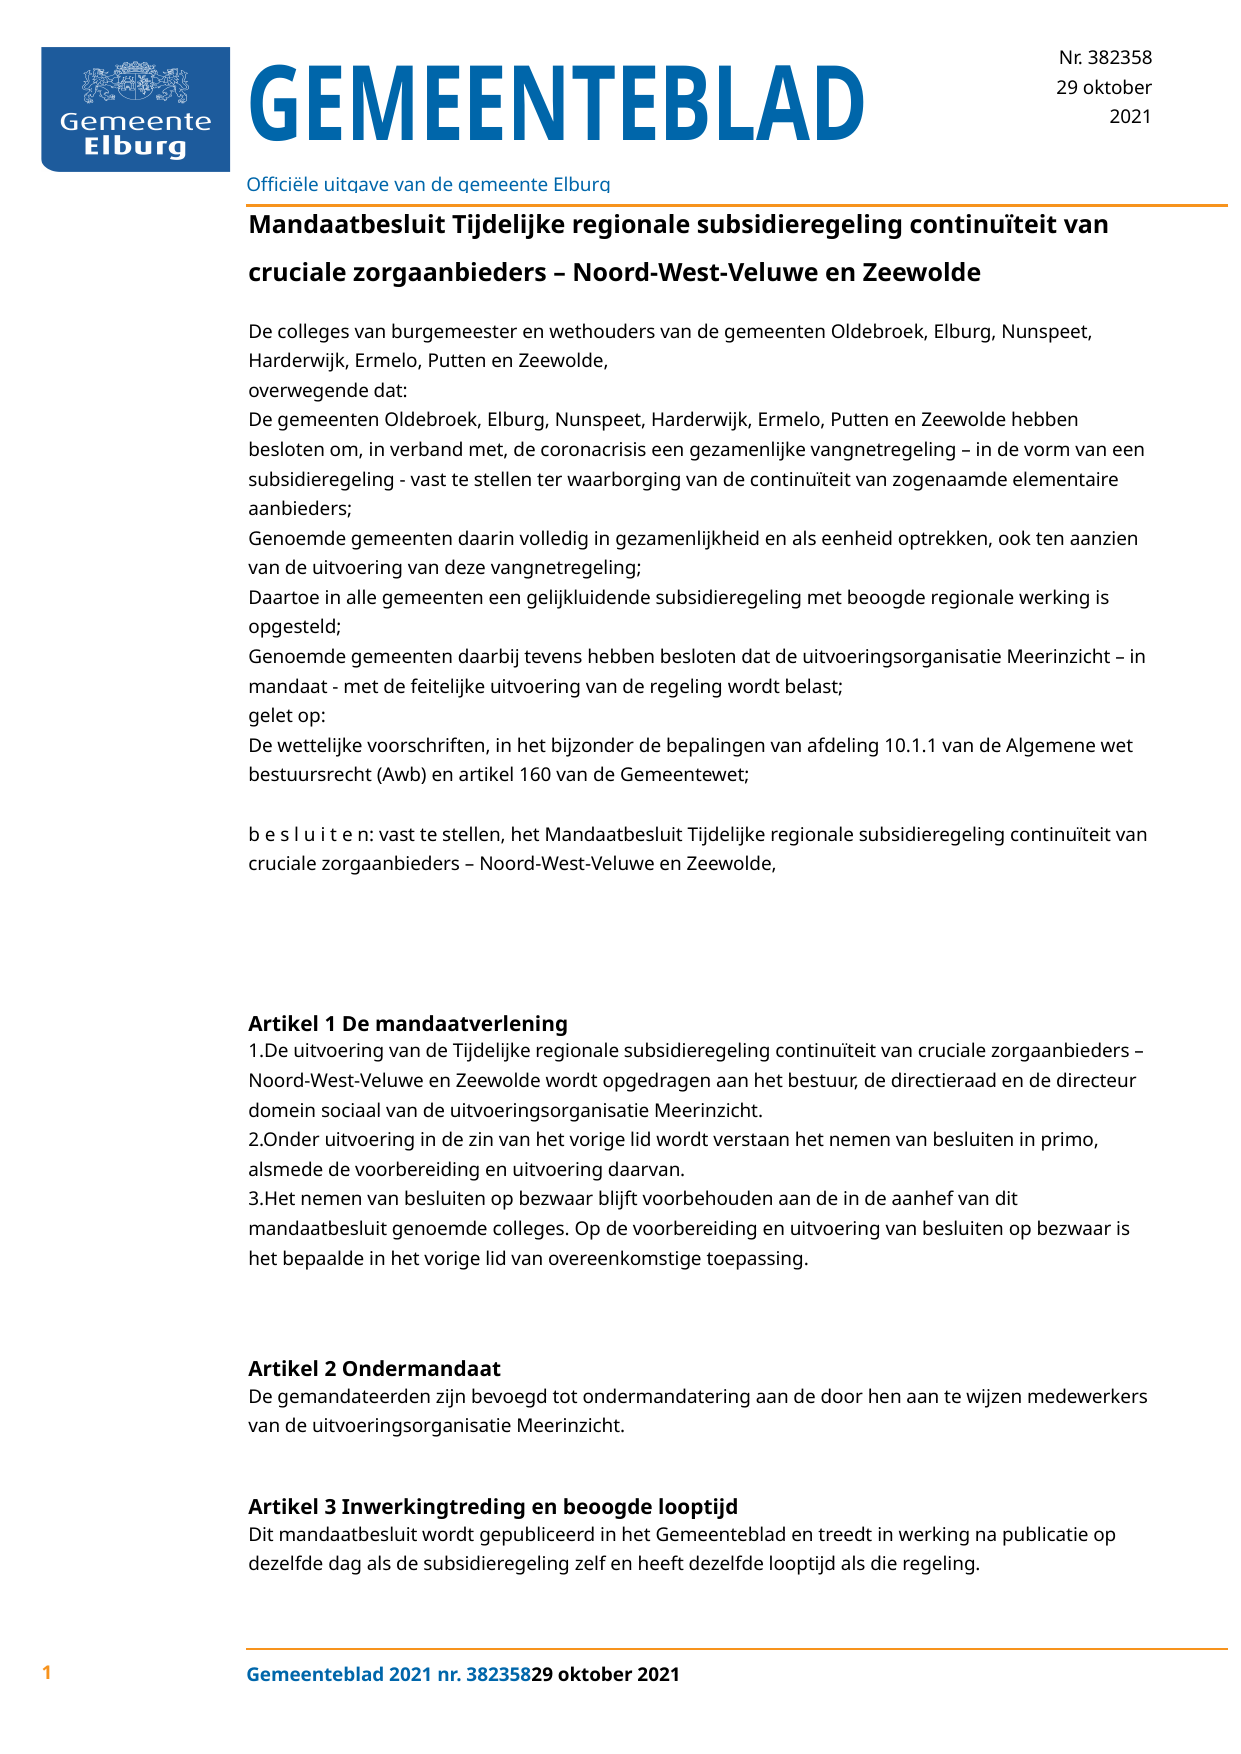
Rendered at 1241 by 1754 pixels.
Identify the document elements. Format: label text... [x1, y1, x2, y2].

text Genoemde gemeenten daarbij tevens hebben besloten dat de uitvoeringsorganisatie Meerinzicht – in mandaat - met de feitelijke uitvoering van de regeling wordt belast; [248, 643, 1152, 699]
text Daartoe in alle gemeenten een gelijkluidende subsidieregeling met beoogde regionale werking is opgesteld; [248, 584, 1152, 639]
text 1.De uitvoering van de Tijdelijke regionale subsidieregeling continuïteit van cruciale zorgaanbieders – Noord-West-Veluwe en Zeewolde wordt opgedragen aan het bestuur, de directieraad en de directeur domein sociaal van de uitvoeringsorganisatie Meerinzicht. [248, 1038, 1152, 1123]
text gelet op: [248, 702, 1152, 728]
text De gemandateerden zijn bevoegd tot ondermandatering aan de door hen aan te wijzen medewerkers van de uitvoeringsorganisatie Meerinzicht. [248, 1383, 1152, 1438]
text De wettelijke voorschriften, in het bijzonder de bepalingen van afdeling 10.1.1 van de Algemene wet bestuursrecht (Awb) en artikel 160 van de Gemeentewet; [248, 732, 1152, 787]
text De colleges van burgemeester en wethouders van de gemeenten Oldebroek, Elburg, Nunspeet, Harderwijk, Ermelo, Putten en Zeewolde, [248, 318, 1152, 373]
text overwegende dat: [248, 377, 1152, 403]
text 2.Onder uitvoering in de zin van het vorige lid wordt verstaan het nemen van besluiten in primo, alsmede de voorbereiding en uitvoering daarvan. [248, 1126, 1152, 1182]
text Mandaatbesluit Tijdelijke regionale subsidieregeling continuïteit van cruciale zorgaanbieders – Noord-West-Veluwe en Zeewolde [248, 207, 1152, 288]
text De gemeenten Oldebroek, Elburg, Nunspeet, Harderwijk, Ermelo, Putten en Zeewolde hebben besloten om, in verband met, de coronacrisis een gezamenlijke vangnetregeling – in de vorm van een subsidieregeling - vast te stellen ter waarborging van de continuïteit van zogenaamde elementaire aanbieders; [248, 407, 1152, 521]
text Dit mandaatbesluit wordt gepubliceerd in het Gemeenteblad en treedt in werking na publicatie op dezelfde dag als de subsidieregeling zelf en heeft dezelfde looptijd als die regeling. [248, 1521, 1152, 1576]
text Artikel 2 Ondermandaat [248, 1354, 1152, 1383]
text b e s l u i t e n: vast te stellen, het Mandaatbesluit Tijdelijke regionale subsidieregeling continuïteit van cruciale zorgaanbieders – Noord-West-Veluwe en Zeewolde, [248, 821, 1152, 876]
text 3.Het nemen van besluiten op bezwaar blijft voorbehouden aan de in de aanhef van dit mandaatbesluit genoemde colleges. Op de voorbereiding en uitvoering van besluiten op bezwaar is het bepaalde in het vorige lid van overeenkomstige toepassing. [248, 1186, 1152, 1271]
text Artikel 1 De mandaatverlening [248, 1009, 1152, 1038]
text Artikel 3 Inwerkingtreding en beoogde looptijd [248, 1492, 1152, 1521]
text Genoemde gemeenten daarin volledig in gezamenlijkheid en als eenheid optrekken, ook ten aanzien van de uitvoering van deze vangnetregeling; [248, 525, 1152, 580]
picture [41, 47, 231, 172]
